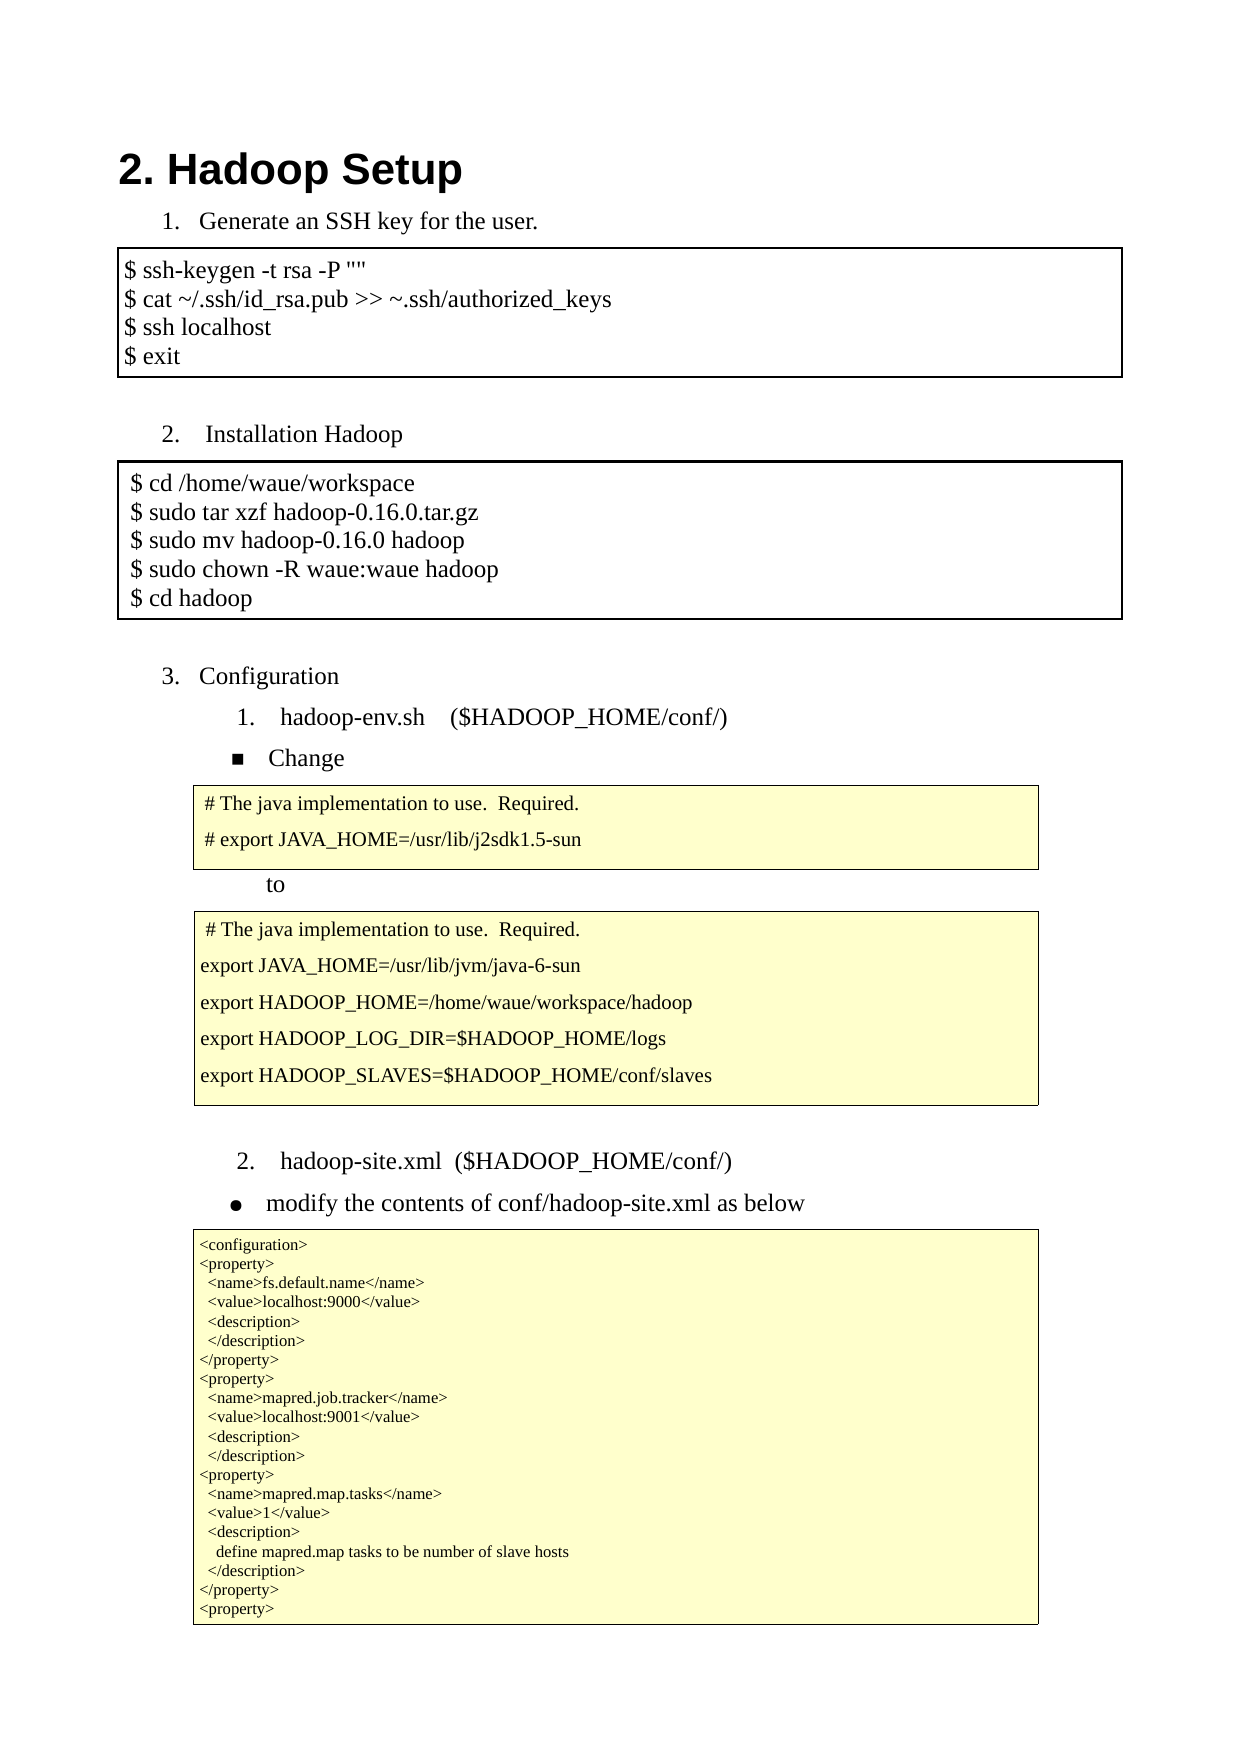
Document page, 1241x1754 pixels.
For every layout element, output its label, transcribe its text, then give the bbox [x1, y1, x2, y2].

list hadoop-env.sh ($HADOOP_HOME/conf/) [236, 702, 1122, 731]
list Generate an SSH key for the user. [161, 206, 1122, 235]
table_header # The java implementation to use. Required. export JAVA_HOME=/usr/lib/jvm/java-6-sun export HADOOP_HOME=/home/waue/workspace/hadoop export HADOOP_LOG_DIR=$HADOOP_HOME/logs export HADOOP_SLAVES=$HADOOP_HOME/conf/slaves [195, 912, 1038, 1105]
list Configuration [161, 661, 1122, 690]
table_header $ ssh-keygen -t rsa -P "" $ cat ~/.ssh/id_rsa.pub >> ~.ssh/authorized_keys $ ssh localhost $ exit [119, 249, 1121, 376]
list Installation Hadoop [161, 419, 1122, 448]
table_header # The java implementation to use. Required. # export JAVA_HOME=/usr/lib/j2sdk1.5-sun [194, 786, 1038, 869]
table_header $ cd /home/waue/workspace $ sudo tar xzf hadoop-0.16.0.tar.gz $ sudo mv hadoop-0.16.0 hadoop $ sudo chown -R waue:waue hadoop $ cd hadoop [119, 463, 1121, 618]
list modify the contents of conf/hadoop-site.xml as below [228, 1188, 1122, 1216]
text to [118, 869, 1122, 898]
subtitle 2. Hadoop Setup [118, 143, 1122, 193]
table_header <configuration> <property> <name>fs.default.name</name> <value>localhost:9000</value> <description> </description> </property> <property> <name>mapred.job.tracker</name> <value>localhost:9001</value> <description> </description> <property> <name>mapred.map.tasks</name> <value>1</value> <description> define mapred.map tasks to be number of slave hosts </description> </property> <property> [194, 1230, 1038, 1624]
list hadoop-site.xml ($HADOOP_HOME/conf/) [236, 1146, 1122, 1175]
list Change [231, 743, 1122, 772]
